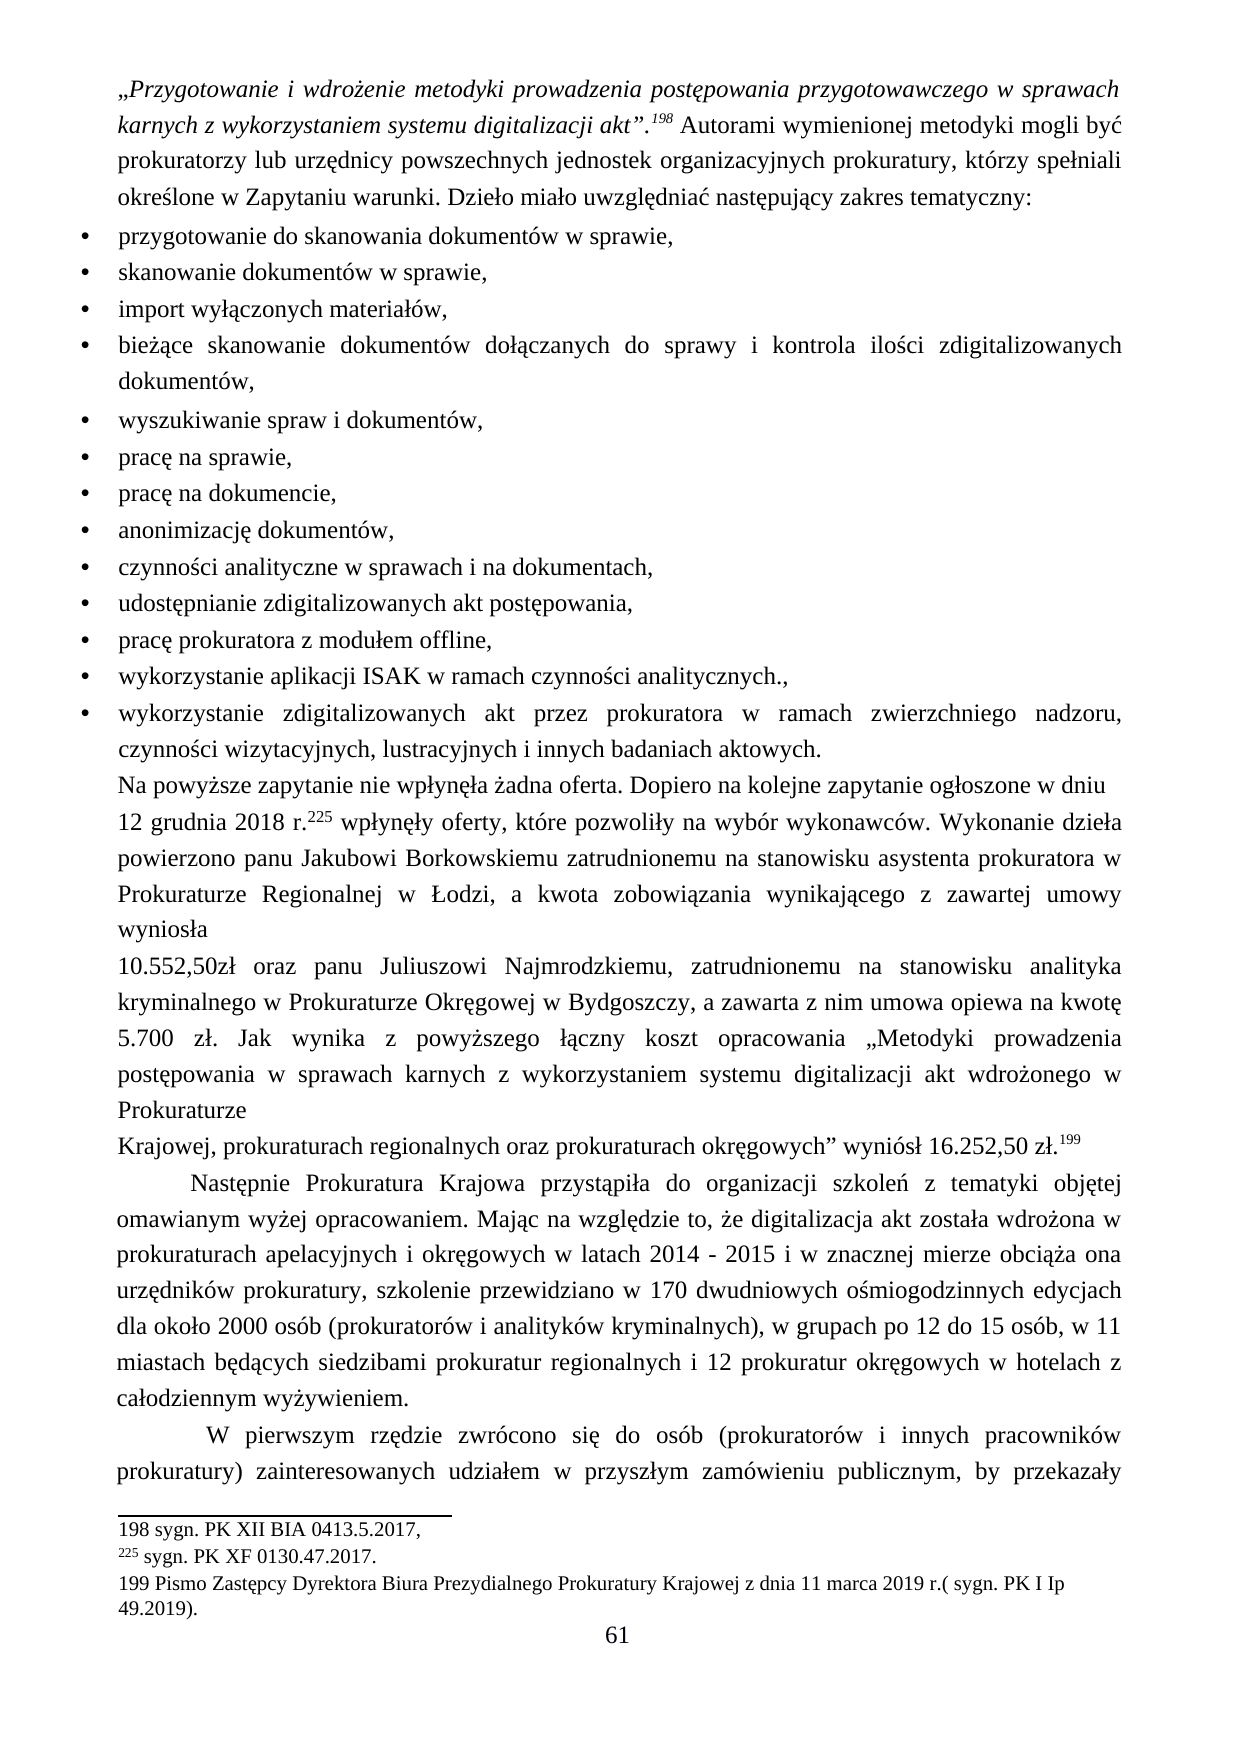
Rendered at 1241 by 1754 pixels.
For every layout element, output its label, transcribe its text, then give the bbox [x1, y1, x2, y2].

list skanowanie dokumentów w sprawie, [81, 257, 1122, 286]
list import wyłączonych materiałów, [81, 294, 1122, 323]
text 12 grudnia 2018 r.225 wpłynęły oferty, które pozwoliły na wybór wykonawców. Wykonanie dzieła powierzono panu Jakubowi Borkowskiemu zatrudnionemu na stanowisku asystenta prokuratora w Prokuraturze Regionalnej w Łodzi, a kwota zobowiązania wynikającego z zawartej umowy wyniosła [117, 807, 1122, 943]
text „Przygotowanie i wdrożenie metodyki prowadzenia postępowania przygotowawczego w sprawach karnych z wykorzystaniem systemu digitalizacji akt”. Autorami wymienionej metodyki mogli być prokuratorzy lub urzędnicy powszechnych jednostek organizacyjnych prokuratury, którzy spełniali określone w Zapytaniu warunki. Dzieło miało uwzględniać następujący zakres tematyczny: [117, 74, 1122, 210]
list czynności analityczne w sprawach i na dokumentach, [81, 552, 1122, 580]
text W pierwszym rzędzie zwrócono się do osób (prokuratorów i innych pracowników prokuratury) zainteresowanych udziałem w przyszłym zamówieniu publicznym, by przekazały [116, 1420, 1122, 1484]
list pracę na sprawie, [81, 442, 1122, 471]
list pracę na dokumencie, [81, 478, 1122, 507]
text 10.552,50zł oraz panu Juliuszowi Najmrodzkiemu, zatrudnionemu na stanowisku analityka kryminalnego w Prokuraturze Okręgowej w Bydgoszczy, a zawarta z nim umowa opiewa na kwotę 5.700 zł. Jak wynika z powyższego łączny koszt opracowania „Metodyki prowadzenia postępowania w sprawach karnych z wykorzystaniem systemu digitalizacji akt wdrożonego w Prokuraturze [117, 951, 1122, 1123]
text sygn. PK XII BIA 0413.5.2017, 225 sygn. PK XF 0130.47.2017. [118, 1517, 436, 1569]
list anonimizację dokumentów, [81, 515, 1122, 544]
list wykorzystanie aplikacji ISAK w ramach czynności analitycznych., [81, 661, 1122, 690]
list bieżące skanowanie dokumentów dołączanych do sprawy i kontrola ilości zdigitalizowanych dokumentów, [81, 330, 1122, 395]
text Krajowej, prokuraturach regionalnych oraz prokuraturach okręgowych” wyniósł 16.252,50 zł. [117, 1131, 1122, 1160]
text Na powyższe zapytanie nie wpłynęła żadna oferta. Dopiero na kolejne zapytanie ogłoszone w dniu [117, 770, 1122, 799]
list pracę prokuratora z modułem offline, [81, 625, 1122, 653]
list wykorzystanie zdigitalizowanych akt przez prokuratora w ramach zwierzchniego nadzoru, czynności wizytacyjnych, lustracyjnych i innych badaniach aktowych. [81, 698, 1122, 763]
text Następnie Prokuratura Krajowa przystąpiła do organizacji szkoleń z tematyki objętej omawianym wyżej opracowaniem. Mając na względzie to, że digitalizacja akt została wdrożona w prokuraturach apelacyjnych i okręgowych w latach 2014 - 2015 i w znacznej mierze obciąża ona urzędników prokuratury, szkolenie przewidziano w 170 dwudniowych ośmiogodzinnych edycjach dla około 2000 osób (prokuratorów i analityków kryminalnych), w grupach po 12 do 15 osób, w 11 miastach będących siedzibami prokuratur regionalnych i 12 prokuratur okręgowych w hotelach z całodziennym wyżywieniem. [116, 1168, 1122, 1412]
text Pismo Zastępcy Dyrektora Biura Prezydialnego Prokuratury Krajowej z dnia 11 marca 2019 r.( sygn. PK I Ip 49.2019). [118, 1571, 1128, 1620]
list udostępnianie zdigitalizowanych akt postępowania, [81, 588, 1122, 617]
list wyszukiwanie spraw i dokumentów, [81, 405, 1122, 434]
list przygotowanie do skanowania dokumentów w sprawie, [81, 221, 1122, 249]
